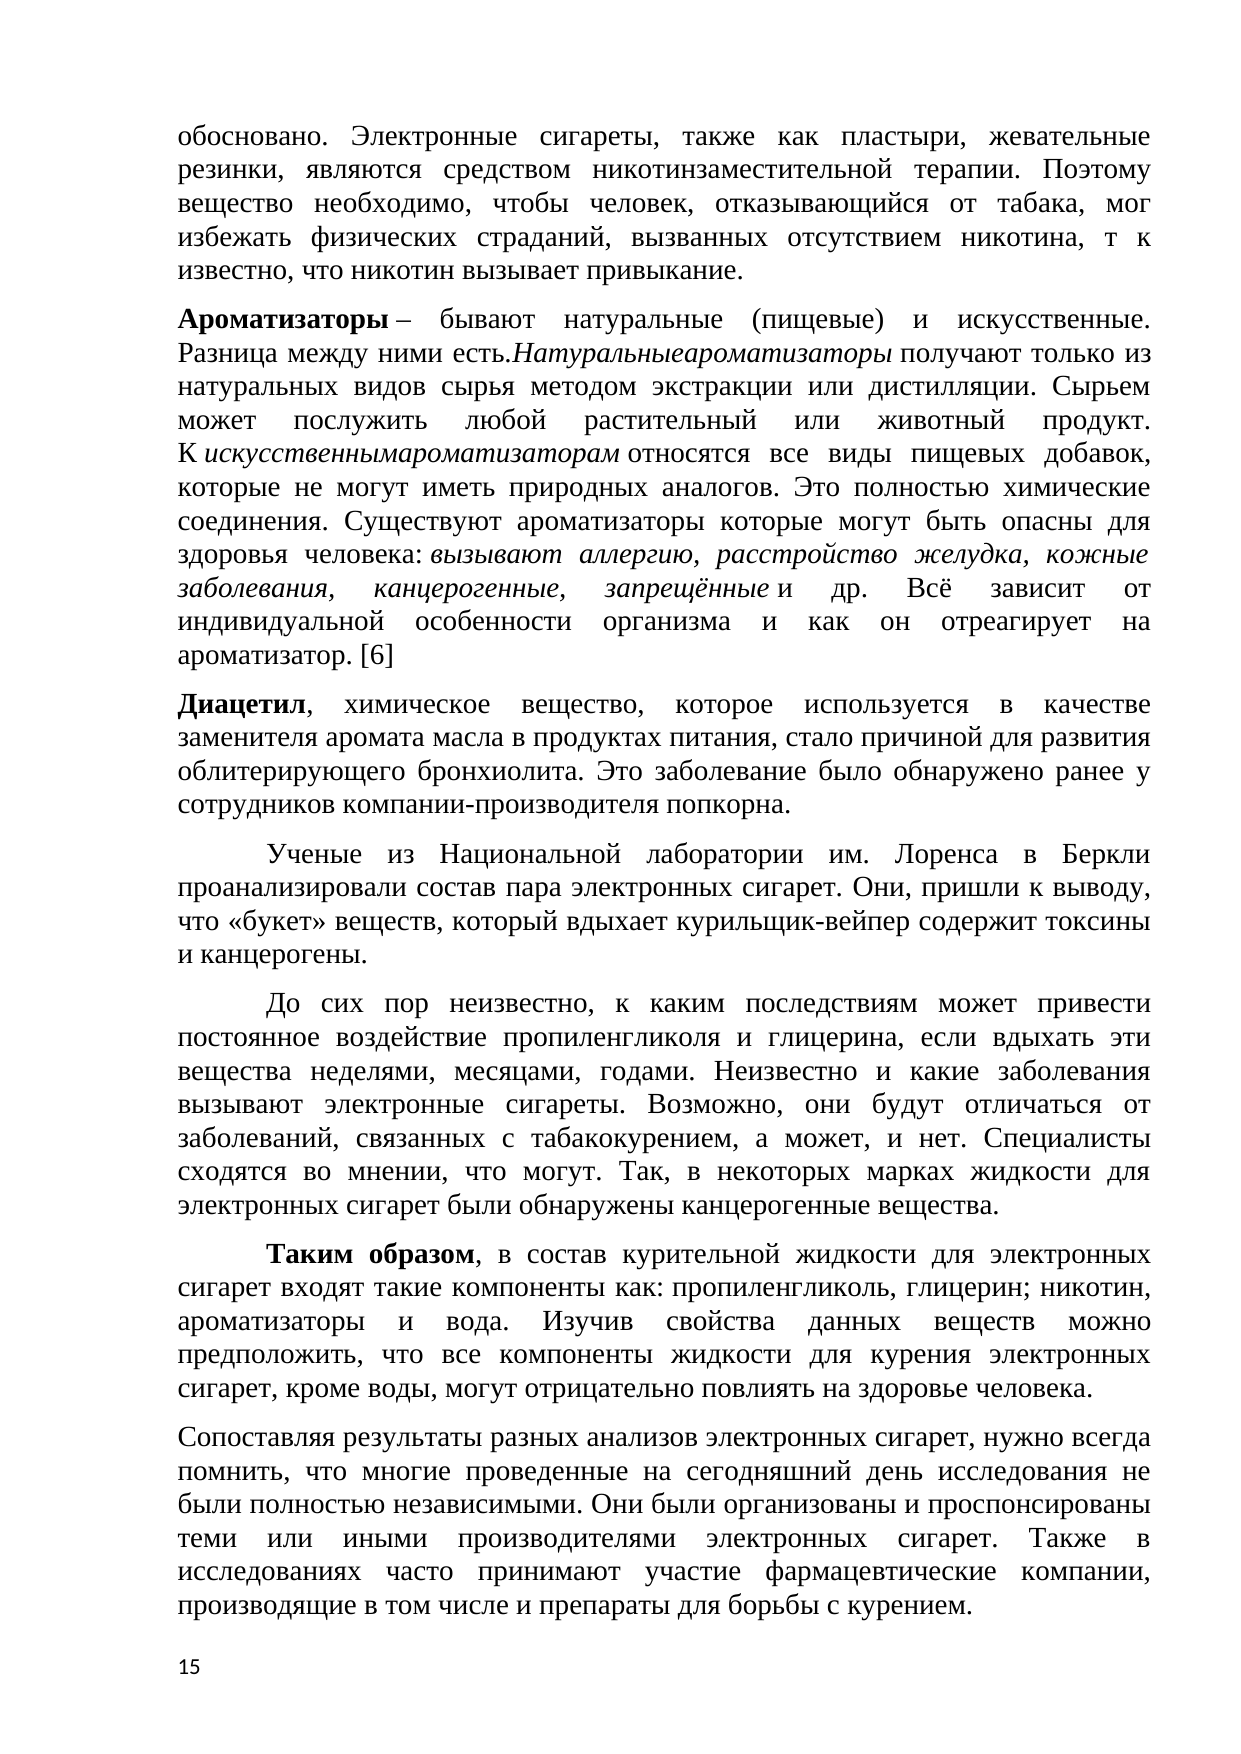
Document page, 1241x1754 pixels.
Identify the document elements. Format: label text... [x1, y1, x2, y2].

text Ароматизаторы – бывают натуральные (пищевые) и искусственные. Разница между ними есть.Натуральныеароматизаторы получают только из натуральных видов сырья методом экстракции или дистилляции. Сырьем может послужить любой растительный или животный продукт. К искусственнымароматизаторам относятся все виды пищевых добавок, которые не могут иметь природных аналогов. Это полностью химические соединения. Существуют ароматизаторы которые могут быть опасны для здоровья человека: вызывают аллергию, расстройство желудка, кожные заболевания, канцерогенные, запрещённые и др. Всё зависит от индивидуальной особенности организма и как он отреагирует на ароматизатор. [6] [177, 301, 1152, 670]
text обосновано. Электронные сигареты, также как пластыри, жевательные резинки, являются средством никотинзаместительной терапии. Поэтому вещество необходимо, чтобы человек, отказывающийся от табака, мог избежать физических страданий, вызванных отсутствием никотина, т к известно, что никотин вызывает привыкание. [177, 118, 1152, 286]
text Диацетил, химическое вещество, которое используется в качестве заменителя аромата масла в продуктах питания, стало причиной для развития облитерирующего бронхиолита. Это заболевание было обнаружено ранее у сотрудников компании-производителя попкорна. [177, 686, 1152, 820]
text До сих пор неизвестно, к каким последствиям может привести постоянное воздействие пропиленгликоля и глицерина, если вдыхать эти вещества неделями, месяцами, годами. Неизвестно и какие заболевания вызывают электронные сигареты. Возможно, они будут отличаться от заболеваний, связанных с табакокурением, а может, и нет. Специалисты сходятся во мнении, что могут. Так, в некоторых марках жидкости для электронных сигарет были обнаружены канцерогенные вещества. [177, 986, 1152, 1220]
text Сопоставляя результаты разных анализов электронных сигарет, нужно всегда помнить, что многие проведенные на сегодняшний день исследования не были полностью независимыми. Они были организованы и проспонсированы теми или иными производителями электронных сигарет. Также в исследованиях часто принимают участие фармацевтические компании, производящие в том числе и препараты для борьбы с курением. [177, 1419, 1152, 1621]
text Ученые из Национальной лаборатории им. Лоренса в Беркли проанализировали состав пара электронных сигарет. Они, пришли к выводу, что «букет» веществ, который вдыхает курильщик-вейпер содержит токсины и канцерогены. [177, 836, 1152, 970]
text Таким образом, в состав курительной жидкости для электронных сигарет входят такие компоненты как: пропиленгликоль, глицерин; никотин, ароматизаторы и вода. Изучив свойства данных веществ можно предположить, что все компоненты жидкости для курения электронных сигарет, кроме воды, могут отрицательно повлиять на здоровье человека. [177, 1236, 1152, 1404]
